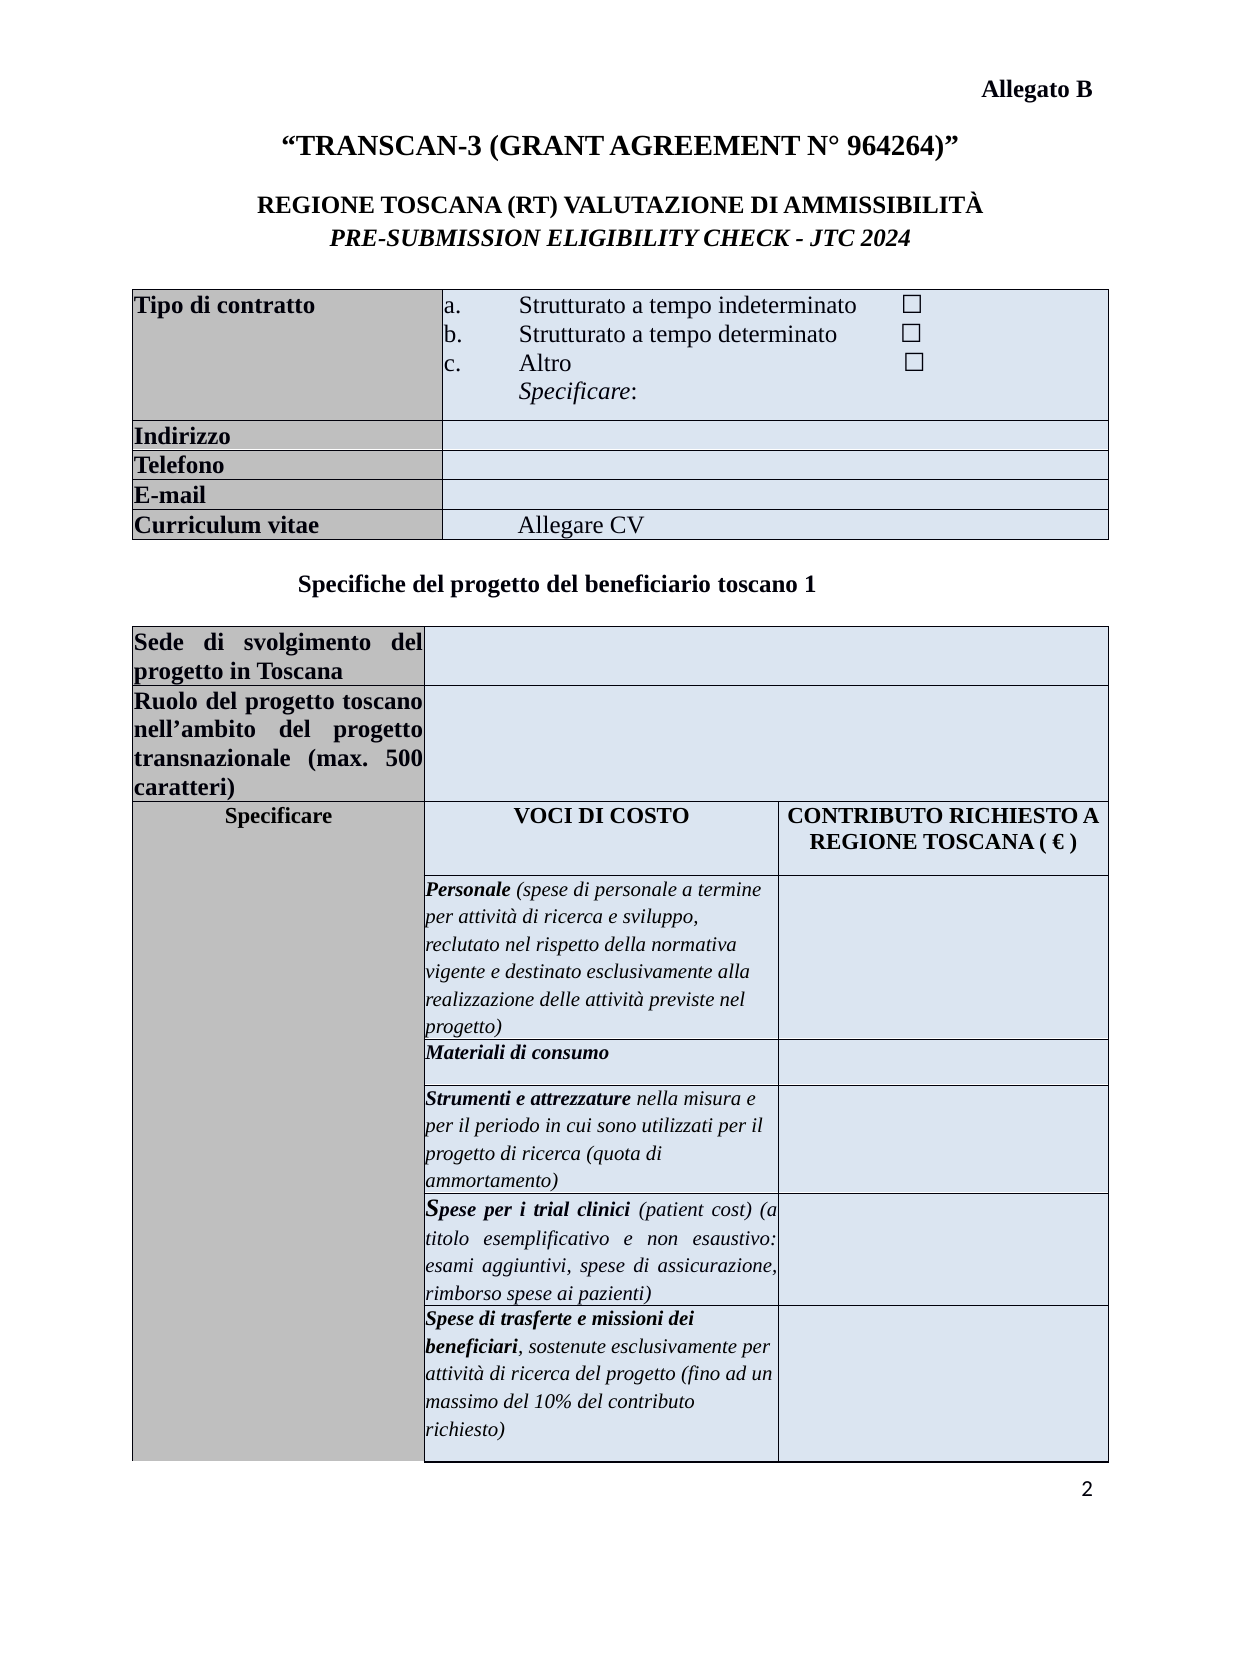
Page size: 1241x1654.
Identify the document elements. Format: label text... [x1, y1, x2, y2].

table_cell Spese di trasferte e missioni dei beneficiari, sostenute esclusivamente per attività di ricerca del progetto (fino ad un massimo del 10% del contributo richiesto) [425, 1306, 778, 1461]
table_cell [443, 480, 1108, 509]
table_header [425, 627, 1108, 685]
table_cell [779, 1040, 1108, 1084]
table_header Sede di svolgimento del progetto in Toscana [133, 627, 424, 685]
table_cell Telefono [133, 451, 442, 479]
table_cell Specificare [133, 802, 424, 1461]
table_cell [443, 451, 1108, 479]
table_cell [779, 1086, 1108, 1192]
table_cell Personale (spese di personale a termine per attività di ricerca e sviluppo, reclutato nel rispetto della normativa vigente e destinato esclusivamente alla realizzazione delle attività previste nel progetto) [425, 876, 778, 1038]
table_cell E-mail [133, 480, 442, 509]
text Specifiche del progetto del beneficiario toscano 1 [298, 569, 1093, 597]
table_cell Strutturato a tempo indeterminato ☐ Strutturato a tempo determinato ☐ Altro ☐ Specificare: [443, 290, 1108, 420]
table_cell Indirizzo [133, 421, 442, 449]
table_cell [779, 1194, 1108, 1305]
table_cell VOCI DI COSTO [425, 802, 778, 875]
table_cell CONTRIBUTO RICHIESTO A REGIONE TOSCANA ( € ) [779, 802, 1108, 875]
table_cell Spese per i trial clinici (patient cost) (a titolo esemplificativo e non esaustivo: esami aggiuntivi, spese di assicurazione, rimborso spese ai pazienti) [425, 1194, 778, 1305]
table_cell Ruolo del progetto toscano nell’ambito del progetto transnazionale (max. 500 caratteri) [133, 686, 424, 801]
table_cell Allegare CV [443, 510, 1108, 539]
table_cell [425, 686, 1108, 801]
table_cell Strumenti e attrezzature nella misura e per il periodo in cui sono utilizzati per il progetto di ricerca (quota di ammortamento) [425, 1086, 778, 1192]
table_cell Tipo di contratto [133, 290, 442, 420]
table_cell Curriculum vitae [133, 510, 442, 539]
table_cell [779, 1306, 1108, 1461]
table_cell [443, 421, 1108, 449]
table_cell Materiali di consumo [425, 1040, 778, 1084]
table_cell [779, 876, 1108, 1038]
